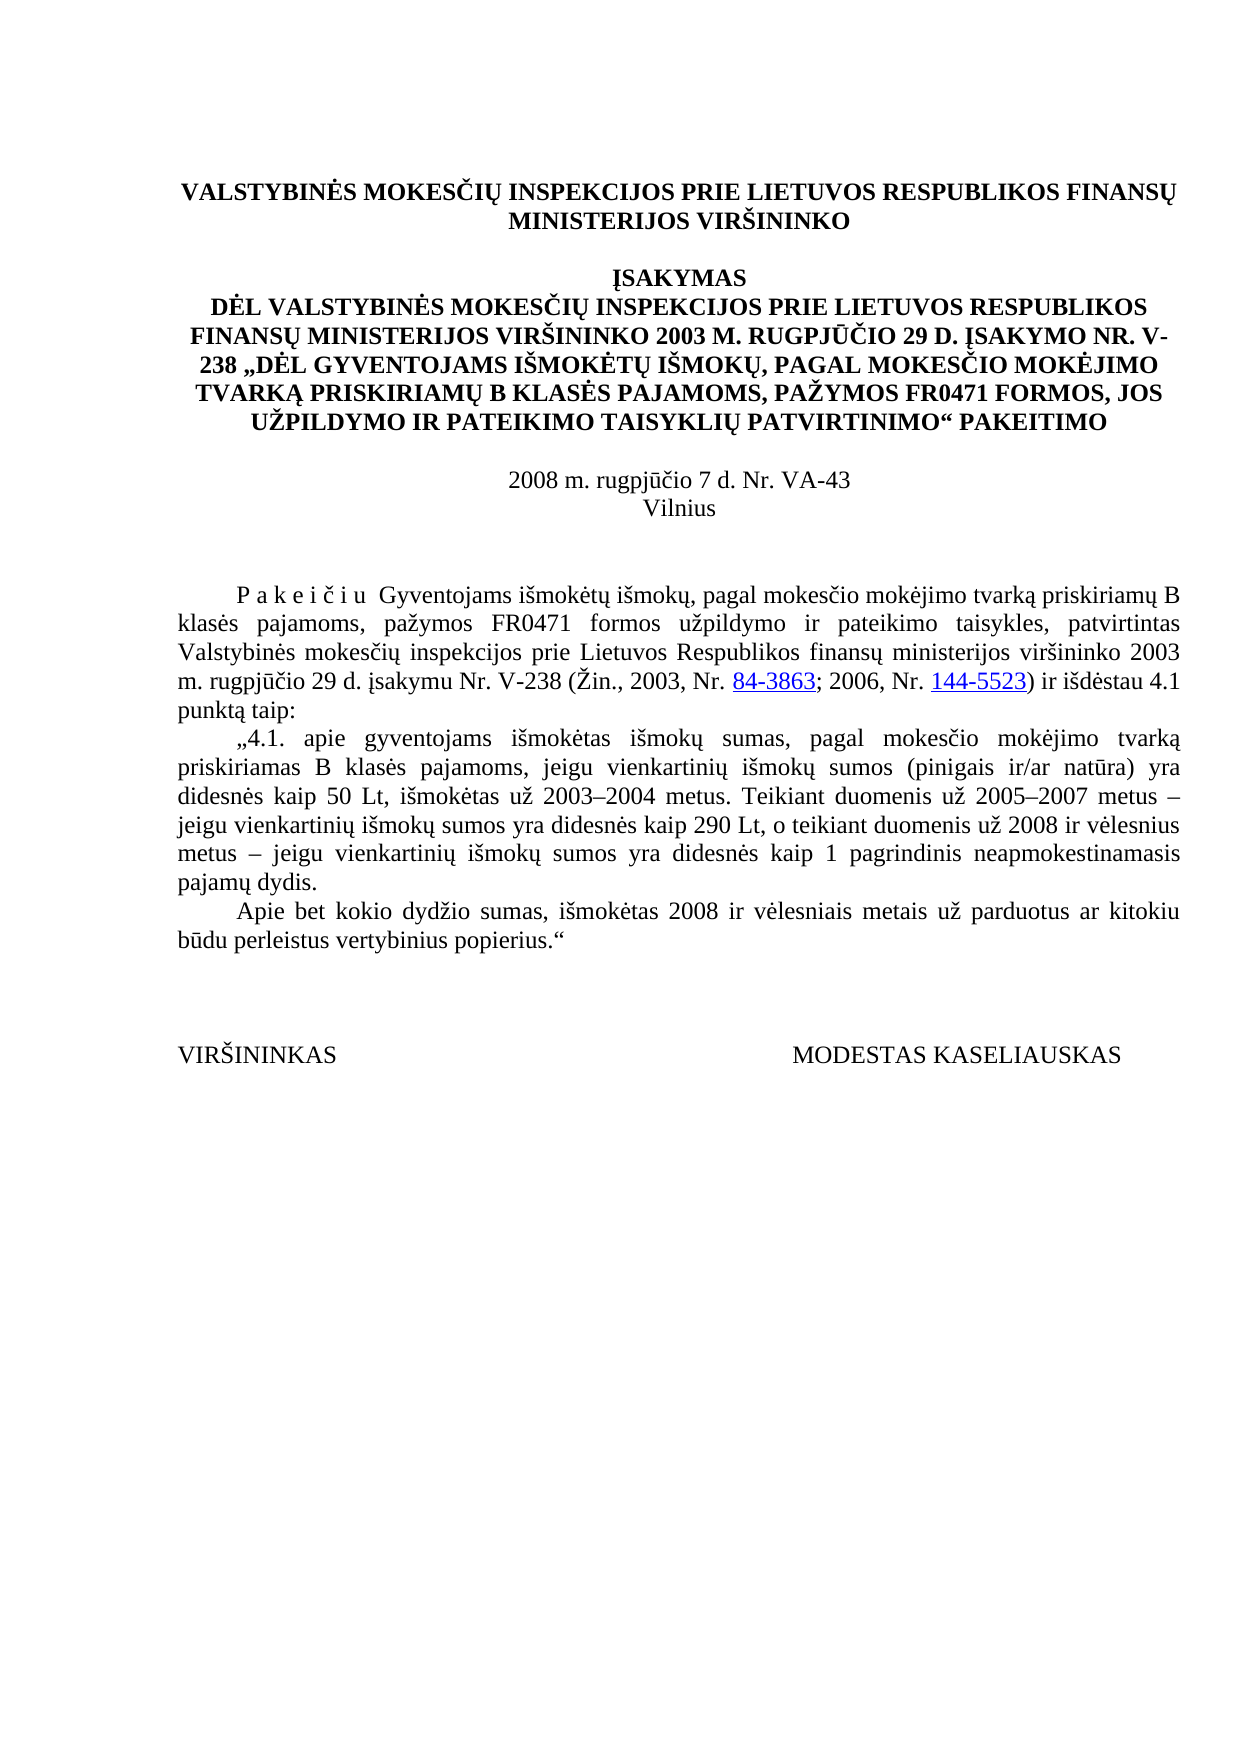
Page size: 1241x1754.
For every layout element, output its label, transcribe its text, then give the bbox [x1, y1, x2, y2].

text DĖL VALSTYBINĖS MOKESČIŲ INSPEKCIJOS PRIE LIETUVOS RESPUBLIKOS FINANSŲ MINISTERIJOS VIRŠININKO 2003 M. RUGPJŪČIO 29 D. ĮSAKYMO NR. V-238 „DĖL GYVENTOJAMS IŠMOKĖTŲ IŠMOKŲ, PAGAL MOKESČIO MOKĖJIMO TVARKĄ PRISKIRIAMŲ B KLASĖS PAJAMOMS, PAŽYMOS FR0471 FORMOS, JOS UŽPILDYMO IR PATEIKIMO TAISYKLIŲ PATVIRTINIMO“ PAKEITIMO [177, 292, 1181, 436]
text 2008 m. rugpjūčio 7 d. Nr. VA-43 [177, 465, 1181, 493]
text ĮSAKYMAS [177, 263, 1181, 292]
text Vilnius [177, 493, 1181, 522]
text VALSTYBINĖS MOKESČIŲ INSPEKCIJOS PRIE LIETUVOS RESPUBLIKOS FINANSŲ MINISTERIJOS VIRŠININKO [177, 177, 1181, 235]
text „4.1. apie gyventojams išmokėtas išmokų sumas, pagal mokesčio mokėjimo tvarką priskiriamas B klasės pajamoms, jeigu vienkartinių išmokų sumos (pinigais ir/ar natūra) yra didesnės kaip 50 Lt, išmokėtas už 2003–2004 metus. Teikiant duomenis už 2005–2007 metus – jeigu vienkartinių išmokų sumos yra didesnės kaip 290 Lt, o teikiant duomenis už 2008 ir vėlesnius metus – jeigu vienkartinių išmokų sumos yra didesnės kaip 1 pagrindinis neapmokestinamasis pajamų dydis. [177, 723, 1181, 896]
text VIRŠININKAS MODESTAS KASELIAUSKAS [177, 1040, 1181, 1068]
text Apie bet kokio dydžio sumas, išmokėtas 2008 ir vėlesniais metais už parduotus ar kitokiu būdu perleistus vertybinius popierius.“ [177, 896, 1181, 953]
text Pakeičiu Gyventojams išmokėtų išmokų, pagal mokesčio mokėjimo tvarką priskiriamų B klasės pajamoms, pažymos FR0471 formos užpildymo ir pateikimo taisykles, patvirtintas Valstybinės mokesčių inspekcijos prie Lietuvos Respublikos finansų ministerijos viršininko 2003 m. rugpjūčio 29 d. įsakymu Nr. V-238 (Žin., 2003, Nr. 84-3863; 2006, Nr. 144-5523) ir išdėstau 4.1 punktą taip: [177, 580, 1181, 723]
